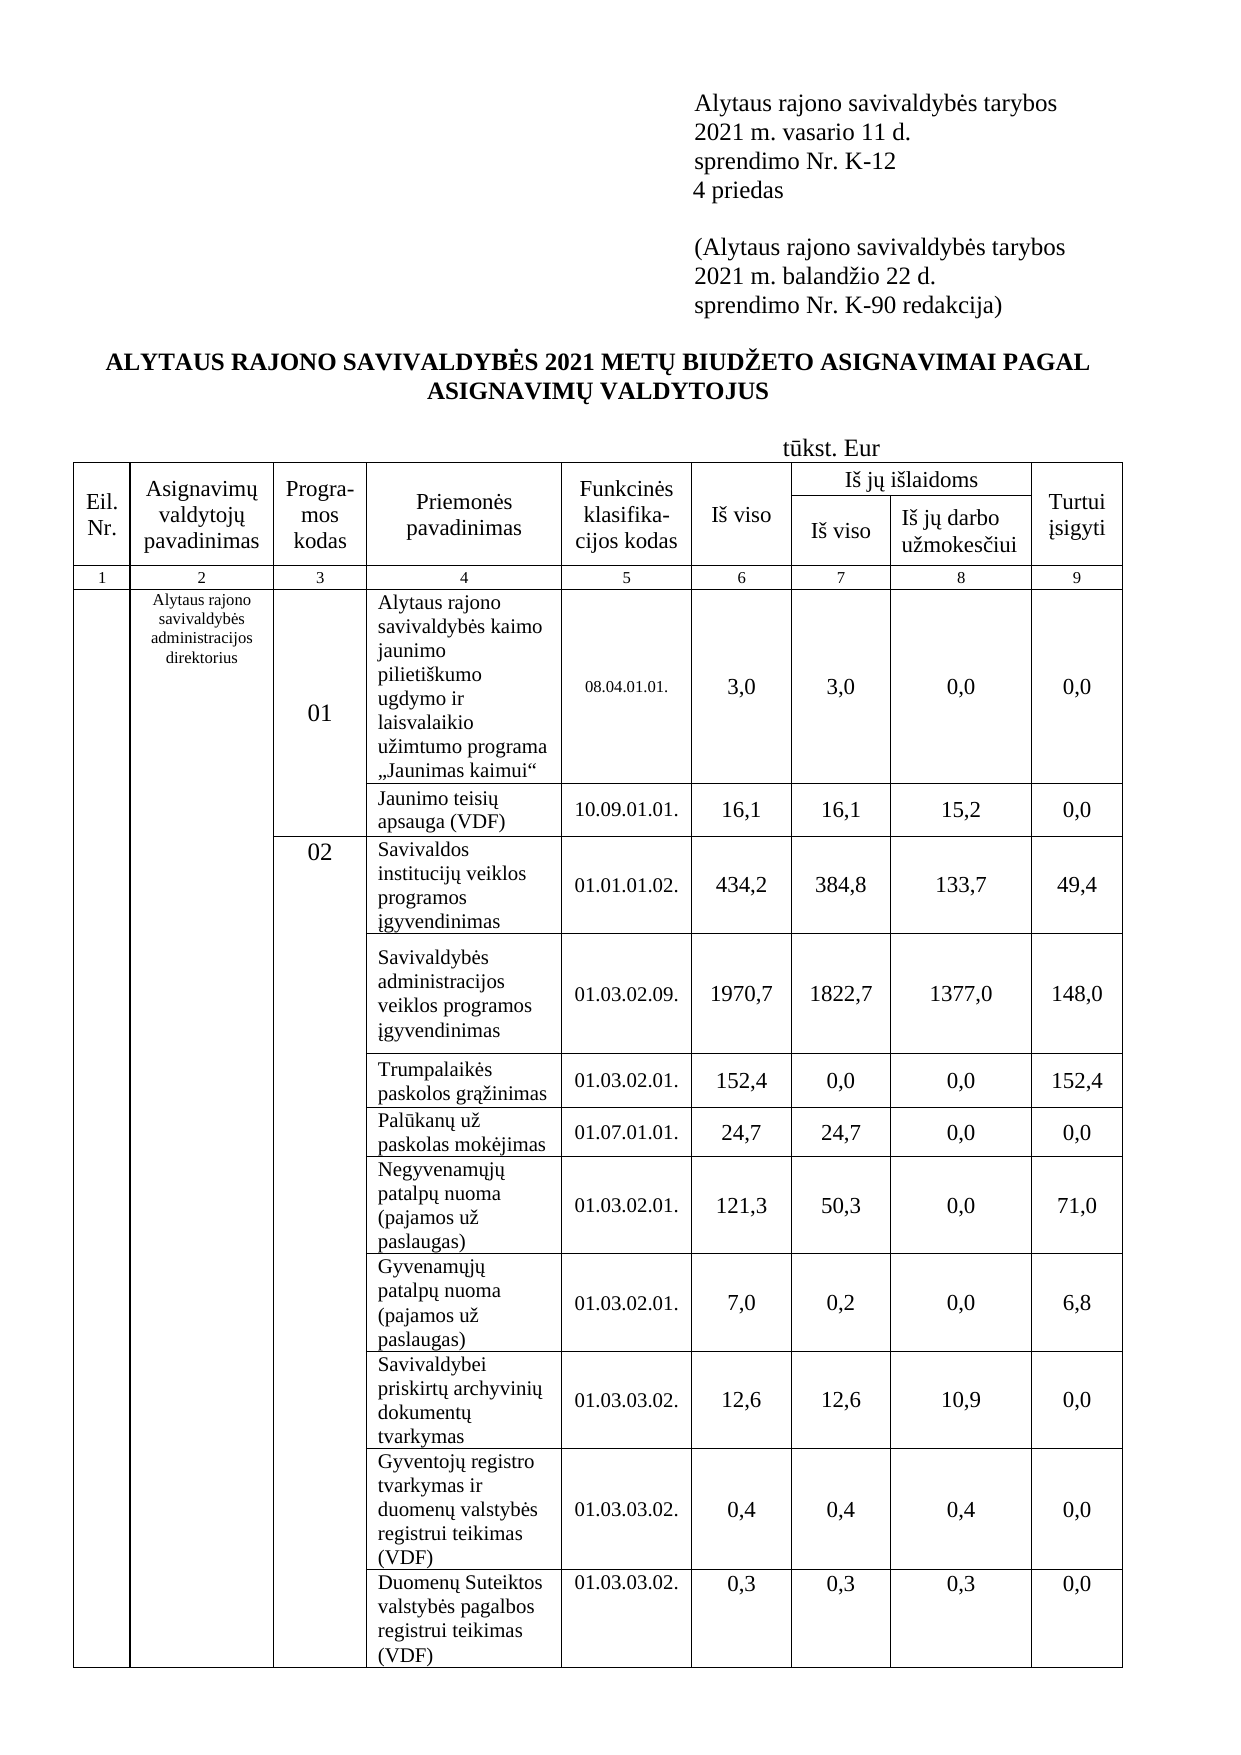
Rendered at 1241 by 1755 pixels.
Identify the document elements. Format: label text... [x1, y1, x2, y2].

table_cell Trumpalaikės paskolos grąžinimas [367, 1054, 561, 1107]
table_cell 6,8 [1032, 1254, 1122, 1351]
table_cell 24,7 [792, 1108, 890, 1156]
table_cell 4 [367, 566, 561, 589]
text 2021 m. balandžio 22 d. [74, 261, 1122, 290]
table_header Asignavimų valdytojų pavadinimas [131, 463, 273, 565]
table_cell 0,0 [891, 1108, 1031, 1156]
table_cell Iš viso [792, 496, 890, 565]
table_cell 148,0 [1032, 934, 1122, 1053]
table_cell 434,2 [692, 837, 791, 933]
table_cell Gyvenamųjų patalpų nuoma (pajamos už paslaugas) [367, 1254, 561, 1351]
table_cell Alytaus rajono savivaldybės kaimo jaunimo pilietiškumo ugdymo ir laisvalaikio užimtumo programa „Jaunimas kaimui“ [367, 590, 561, 782]
table_cell 0,0 [792, 1054, 890, 1107]
text tūkst. Eur [74, 433, 1122, 462]
table_cell 384,8 [792, 837, 890, 933]
table_cell 0,0 [891, 1157, 1031, 1253]
table_cell 16,1 [792, 784, 890, 836]
table_cell 01.03.03.02. [562, 1449, 691, 1569]
table_cell 1377,0 [891, 934, 1031, 1053]
text sprendimo Nr. K-12 [74, 146, 1122, 175]
table_cell 0,0 [891, 1054, 1031, 1107]
table_header Eil. Nr. [74, 463, 129, 565]
table_header Turtui įsigyti [1032, 463, 1122, 565]
table_cell 10,9 [891, 1352, 1031, 1448]
table_cell 01.03.02.01. [562, 1054, 691, 1107]
text ALYTAUS RAJONO SAVIVALDYBĖS 2021 METŲ BIUDŽETO ASIGNAVIMAI PAGAL ASIGNAVIMŲ VALDYTOJUS [74, 347, 1122, 405]
table_cell 16,1 [692, 784, 791, 836]
table_cell 0,0 [1032, 590, 1122, 782]
table_cell 24,7 [692, 1108, 791, 1156]
table_cell 5 [562, 566, 691, 589]
table_cell Negyvenamųjų patalpų nuoma (pajamos už paslaugas) [367, 1157, 561, 1253]
table_cell 152,4 [1032, 1054, 1122, 1107]
text Alytaus rajono savivaldybės tarybos [559, 88, 1122, 117]
table_cell 0,0 [1032, 1108, 1122, 1156]
table_cell 15,2 [891, 784, 1031, 836]
table_cell 01.03.03.02. [562, 1570, 691, 1667]
table_cell 01.07.01.01. [562, 1108, 691, 1156]
table_cell 49,4 [1032, 837, 1122, 933]
text 4 priedas [693, 175, 1122, 203]
table_cell Duomenų Suteiktos valstybės pagalbos registrui teikimas (VDF) [367, 1570, 561, 1667]
table_header Funkcinės klasifika-cijos kodas [562, 463, 691, 565]
table_header Iš jų išlaidoms [792, 463, 1031, 495]
table_cell 0,4 [792, 1449, 890, 1569]
table_cell 0,3 [792, 1570, 890, 1667]
table_cell Savivaldybei priskirtų archyvinių dokumentų tvarkymas [367, 1352, 561, 1448]
text 2021 m. vasario 11 d. [74, 117, 1122, 146]
table_cell 6 [692, 566, 791, 589]
table_cell 0,0 [1032, 1570, 1122, 1667]
table_cell 0,0 [891, 1254, 1031, 1351]
table_cell 50,3 [792, 1157, 890, 1253]
table_cell 152,4 [692, 1054, 791, 1107]
table_cell 01.03.02.01. [562, 1157, 691, 1253]
text sprendimo Nr. K-90 redakcija) [74, 290, 1122, 318]
table_cell 01.03.02.09. [562, 934, 691, 1053]
table_cell 1970,7 [692, 934, 791, 1053]
table_cell Savivaldos institucijų veiklos programos įgyvendinimas [367, 837, 561, 933]
table_cell 01.03.03.02. [562, 1352, 691, 1448]
table_header Iš viso [692, 463, 791, 565]
table_cell 10.09.01.01. [562, 784, 691, 836]
table_cell 12,6 [692, 1352, 791, 1448]
table_cell 7,0 [692, 1254, 791, 1351]
table_cell 7 [792, 566, 890, 589]
table_header Priemonės pavadinimas [367, 463, 561, 565]
table_cell 3,0 [792, 590, 890, 782]
table_cell Iš jų darbo užmokesčiui [891, 496, 1031, 565]
table_cell 9 [1032, 566, 1122, 589]
table_cell Savivaldybės administracijos veiklos programos įgyvendinimas [367, 934, 561, 1053]
table_cell 0,3 [692, 1570, 791, 1667]
table_cell 71,0 [1032, 1157, 1122, 1253]
table_cell 0,0 [1032, 1449, 1122, 1569]
table_cell 0,0 [1032, 1352, 1122, 1448]
table_cell 133,7 [891, 837, 1031, 933]
table_cell 0,4 [692, 1449, 791, 1569]
table_cell Palūkanų už paskolas mokėjimas [367, 1108, 561, 1156]
table_cell 3,0 [692, 590, 791, 782]
table_cell 0,0 [891, 590, 1031, 782]
table_cell [74, 590, 129, 1667]
table_cell 1 [74, 566, 129, 589]
table_cell Alytaus rajono savivaldybės administracijos direktorius [131, 590, 273, 1667]
table_cell 0,3 [891, 1570, 1031, 1667]
table_cell 1822,7 [792, 934, 890, 1053]
table_cell 3 [274, 566, 366, 589]
text (Alytaus rajono savivaldybės tarybos [74, 232, 1122, 261]
table_cell 8 [891, 566, 1031, 589]
table_cell 08.04.01.01. [562, 590, 691, 782]
table_cell 0,0 [1032, 784, 1122, 836]
table_cell 0,4 [891, 1449, 1031, 1569]
table_cell 02 [274, 837, 366, 1667]
table_cell 0,2 [792, 1254, 890, 1351]
table_cell 01.01.01.02. [562, 837, 691, 933]
table_cell 2 [131, 566, 273, 589]
table_cell Jaunimo teisių apsauga (VDF) [367, 784, 561, 836]
table_header Progra-mos kodas [274, 463, 366, 565]
table_cell 121,3 [692, 1157, 791, 1253]
table_cell 01.03.02.01. [562, 1254, 691, 1351]
table_cell 01 [274, 590, 366, 836]
table_cell 12,6 [792, 1352, 890, 1448]
table_cell Gyventojų registro tvarkymas ir duomenų valstybės registrui teikimas (VDF) [367, 1449, 561, 1569]
